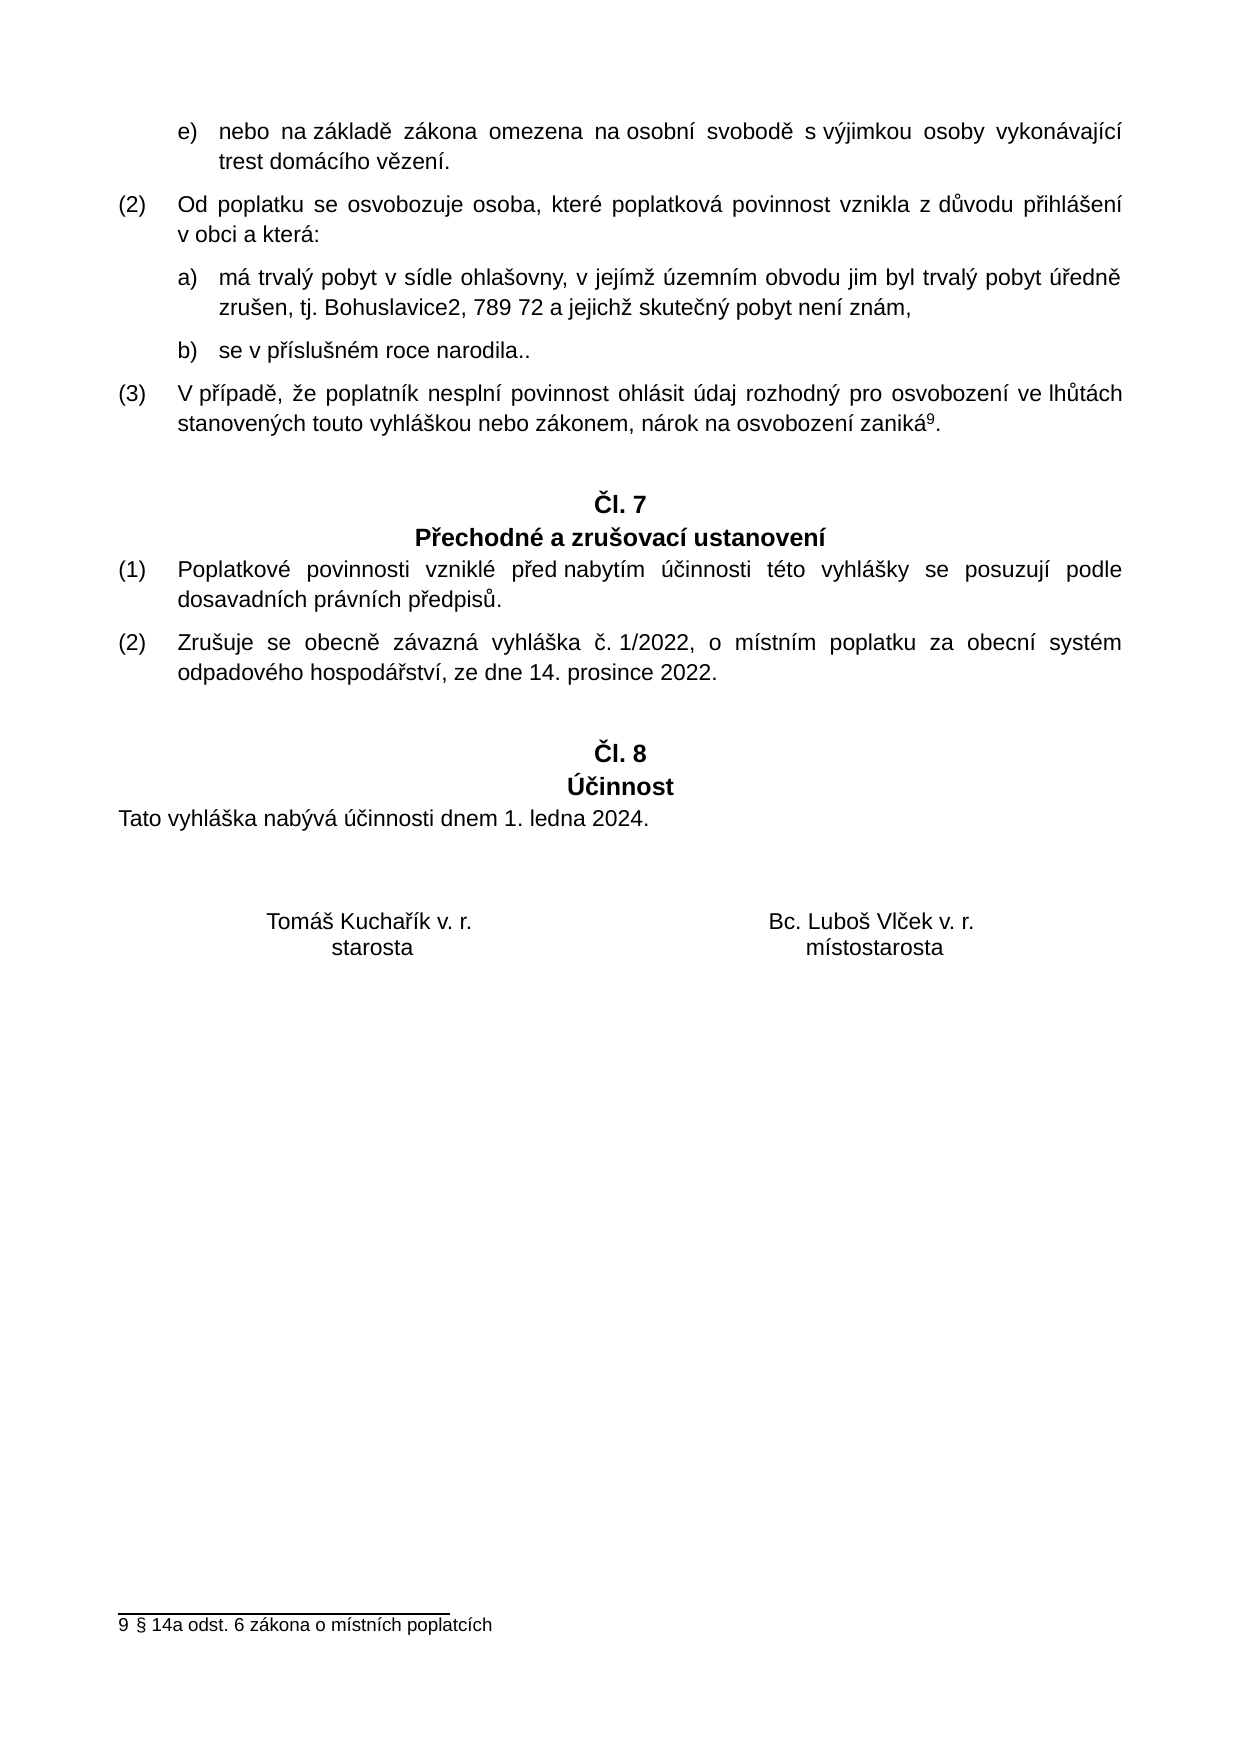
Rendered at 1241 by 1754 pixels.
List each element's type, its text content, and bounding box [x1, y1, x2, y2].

list má trvalý pobyt v sídle ohlašovny, v jejímž územním obvodu jim byl trvalý pobyt úředně zrušen, tj. Bohuslavice2, 789 72 a jejichž skutečný pobyt není znám, [177, 264, 1122, 321]
subtitle Čl. 7 Přechodné a zrušovací ustanovení [118, 490, 1122, 552]
text Tato vyhláška nabývá účinnosti dnem 1. ledna 2024. [118, 805, 1122, 832]
table_cell [118, 966, 620, 1084]
list se v příslušném roce narodila.. [177, 337, 1122, 363]
list Zrušuje se obecně závazná vyhláška č. 1/2022, o místním poplatku za obecní systém odpadového hospodářství, ze dne 14. prosince 2022. [118, 629, 1122, 686]
list nebo na základě zákona omezena na osobní svobodě s výjimkou osoby vykonávající trest domácího vězení. [177, 118, 1122, 175]
list Poplatkové povinnosti vzniklé před nabytím účinnosti této vyhlášky se posuzují podle dosavadních právních předpisů. [118, 556, 1122, 613]
table_header Bc. Luboš Vlček v. r. místostarosta [620, 848, 1122, 966]
table_header Tomáš Kuchařík v. r. starosta [118, 848, 620, 966]
list Od poplatku se osvobozuje osoba, které poplatková povinnost vznikla z důvodu přihlášení v obci a která: [118, 191, 1122, 248]
subtitle Čl. 8 Účinnost [118, 739, 1122, 801]
table_cell [620, 966, 1122, 1084]
list § 14a odst. 6 zákona o místních poplatcích [118, 1614, 1122, 1635]
list V případě, že poplatník nesplní povinnost ohlásit údaj rozhodný pro osvobození ve lhůtách stanovených touto vyhláškou nebo zákonem, nárok na osvobození zaniká. [118, 379, 1122, 436]
